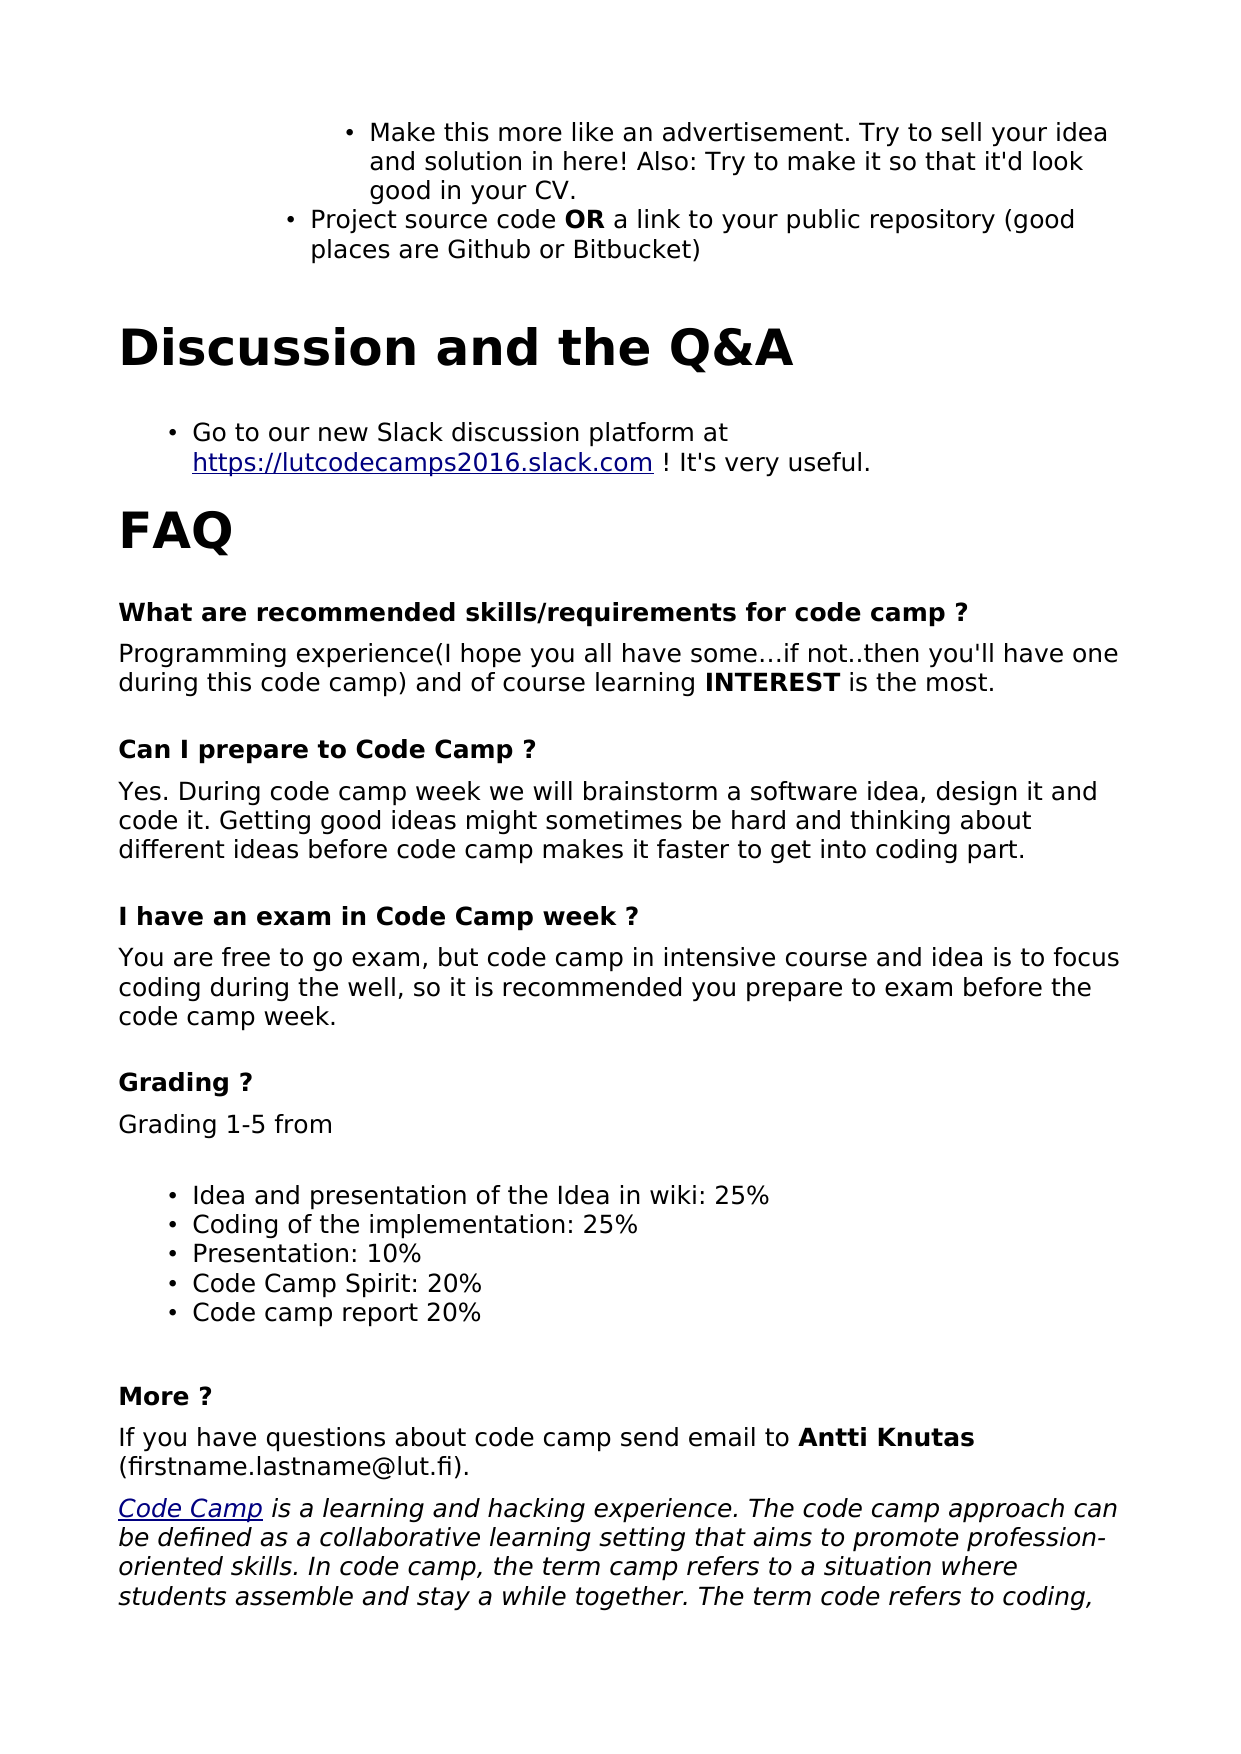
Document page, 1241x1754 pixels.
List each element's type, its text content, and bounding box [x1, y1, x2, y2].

list Code camp report 20% [177, 1298, 1122, 1327]
list Make this more like an advertisement. Try to sell your idea and solution in here! Also: Try to make it so that it'd look good in your CV. [354, 118, 1122, 206]
text You are free to go exam, but code camp in intensive course and idea is to focus coding during the well, so it is recommended you prepare to exam before the code camp week. [118, 943, 1122, 1031]
list Presentation: 10% [177, 1240, 1122, 1269]
subtitle More ? [118, 1382, 1122, 1411]
list Coding of the implementation: 25% [177, 1211, 1122, 1240]
text Grading 1-5 from [118, 1110, 1122, 1139]
text Code Camp is a learning and hacking experience. The code camp approach can be defined as a collaborative learning setting that aims to promote profession-oriented skills. In code camp, the term camp refers to a situation where students assemble and stay a while together. The term code refers to coding, [118, 1494, 1122, 1611]
text If you have questions about code camp send email to Antti Knutas (firstname.lastname@lut.fi). [118, 1423, 1122, 1482]
list Project source code OR a link to your public repository (good places are Github or Bitbucket) [295, 206, 1122, 264]
subtitle Discussion and the Q&A [118, 318, 1122, 377]
text Yes. During code camp week we will brainstorm a software idea, design it and code it. Getting good ideas might sometimes be hard and thinking about different ideas before code camp makes it faster to get into coding part. [118, 777, 1122, 864]
subtitle Can I prepare to Code Camp ? [118, 735, 1122, 764]
list Go to our new Slack discussion platform at https://lutcodecamps2016.slack.com ! It's very useful. [177, 419, 1122, 477]
text Programming experience(I hope you all have some…if not..then you'll have one during this code camp) and of course learning INTEREST is the most. [118, 639, 1122, 698]
list Idea and presentation of the Idea in wiki: 25% [177, 1181, 1122, 1211]
subtitle I have an exam in Code Camp week ? [118, 902, 1122, 931]
list Code Camp Spirit: 20% [177, 1269, 1122, 1298]
subtitle FAQ [118, 502, 1122, 560]
subtitle What are recommended skills/requirements for code camp ? [118, 598, 1122, 627]
subtitle Grading ? [118, 1068, 1122, 1098]
